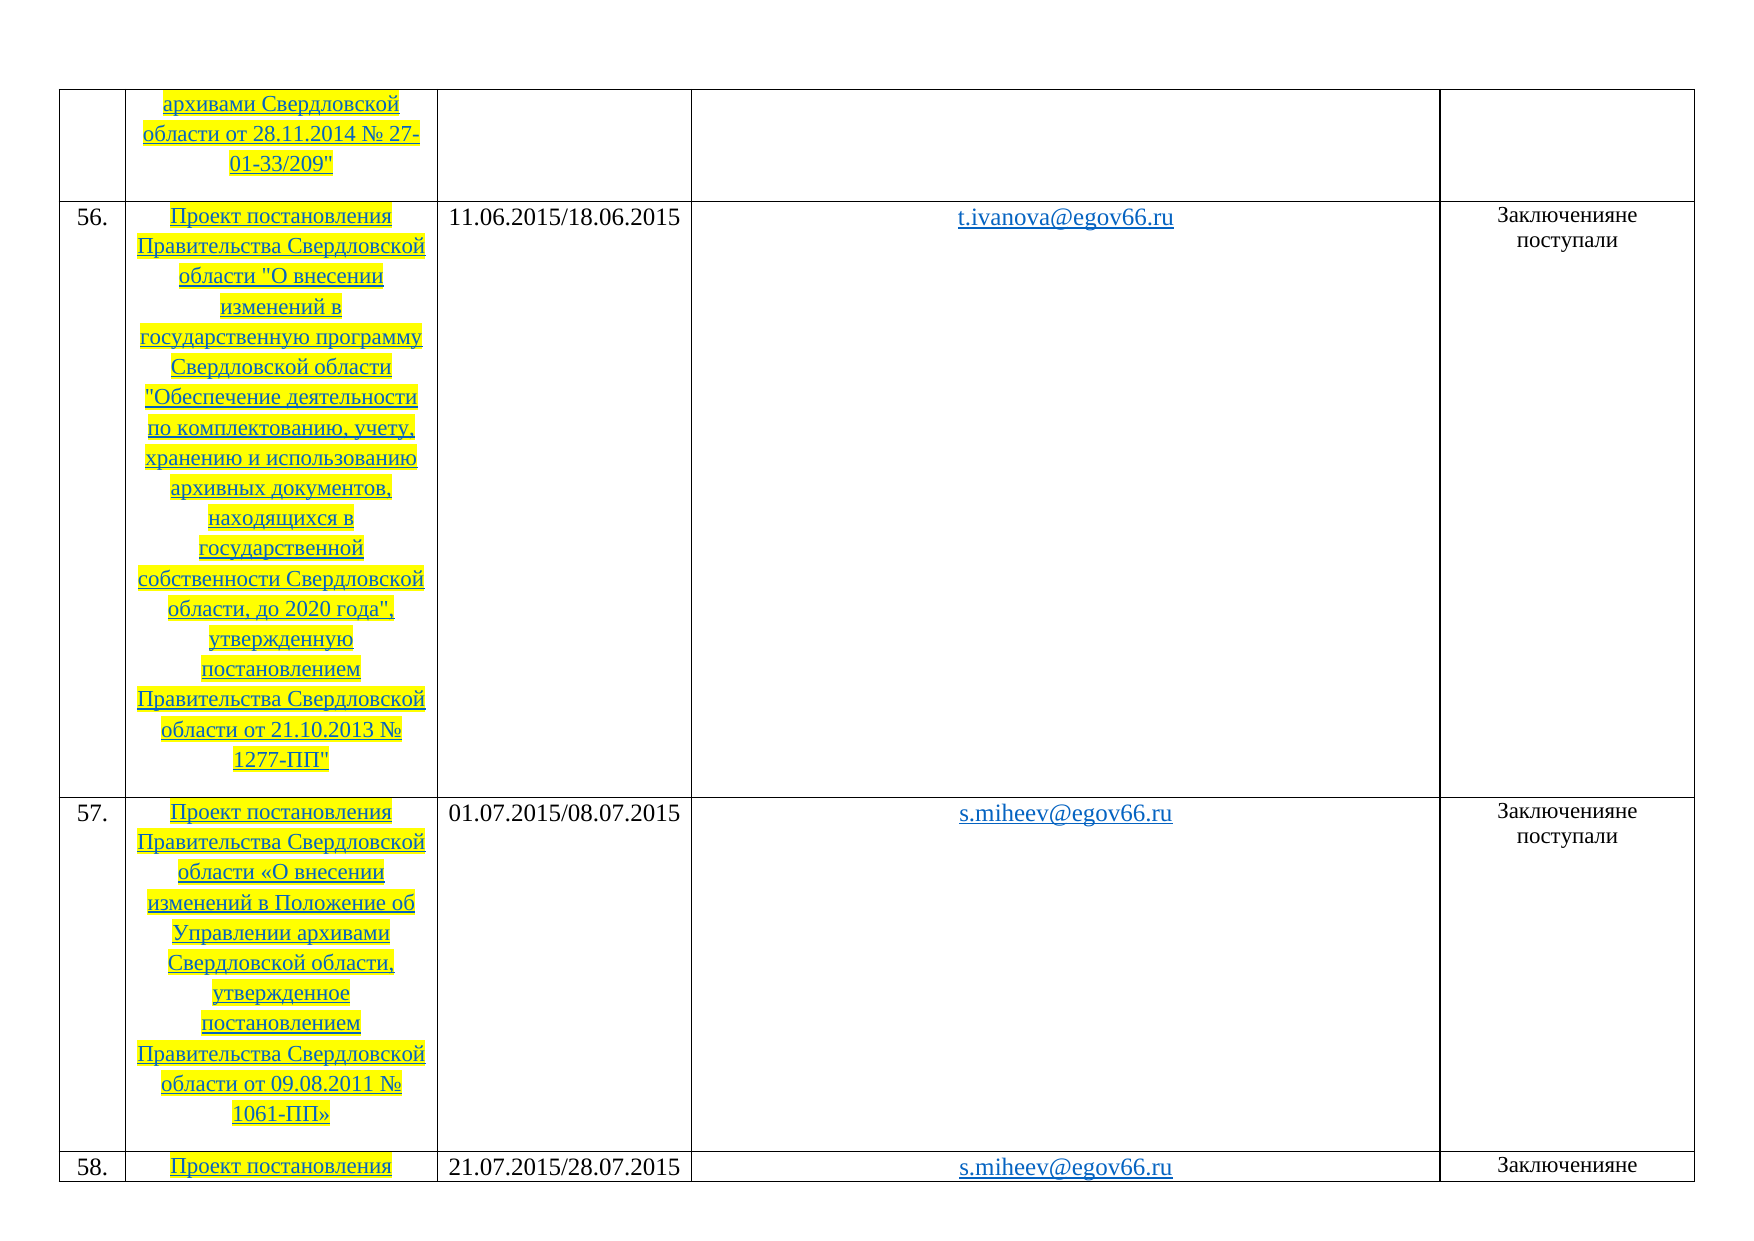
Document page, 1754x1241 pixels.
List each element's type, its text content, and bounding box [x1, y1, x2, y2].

table_cell 21.07.2015/28.07.2015 [438, 1152, 691, 1181]
table_cell Заключенияне поступали [1441, 202, 1694, 797]
table_cell s.miheev@egov66.ru [692, 1152, 1439, 1181]
table_cell Проект постановления Правительства Свердловской области "О внесении изменений в государственную программу Свердловской области "Обеспечение деятельности по комплектованию, учету, хранению и использованию архивных документов, находящихся в государственной собственности Свердловской области, до 2020 года", утвержденную постановлением Правительства Свердловской области от 21.10.2013 № 1277-ПП" [126, 202, 437, 797]
table_cell Заключенияне [1441, 1152, 1694, 1181]
table_cell 11.06.2015/18.06.2015 [438, 202, 691, 797]
table_cell 01.07.2015/08.07.2015 [438, 798, 691, 1151]
table_cell 57. [60, 798, 125, 1151]
table_cell [60, 90, 125, 201]
table_cell [438, 90, 691, 201]
table_cell 58. [60, 1152, 125, 1181]
table_cell архивами Свердловской области от 28.11.2014 № 27-01-33/209" [126, 90, 437, 201]
table_cell Проект постановления [126, 1152, 437, 1181]
table_cell t.ivanova@egov66.ru [692, 202, 1439, 797]
table_cell [1441, 90, 1694, 201]
table_cell 56. [60, 202, 125, 797]
table_cell [692, 90, 1439, 201]
table_cell Заключенияне поступали [1441, 798, 1694, 1151]
table_cell s.miheev@egov66.ru [692, 798, 1439, 1151]
table_cell Проект постановления Правительства Свердловской области «О внесении изменений в Положение об Управлении архивами Свердловской области, утвержденное постановлением Правительства Свердловской области от 09.08.2011 № 1061-ПП» [126, 798, 437, 1151]
